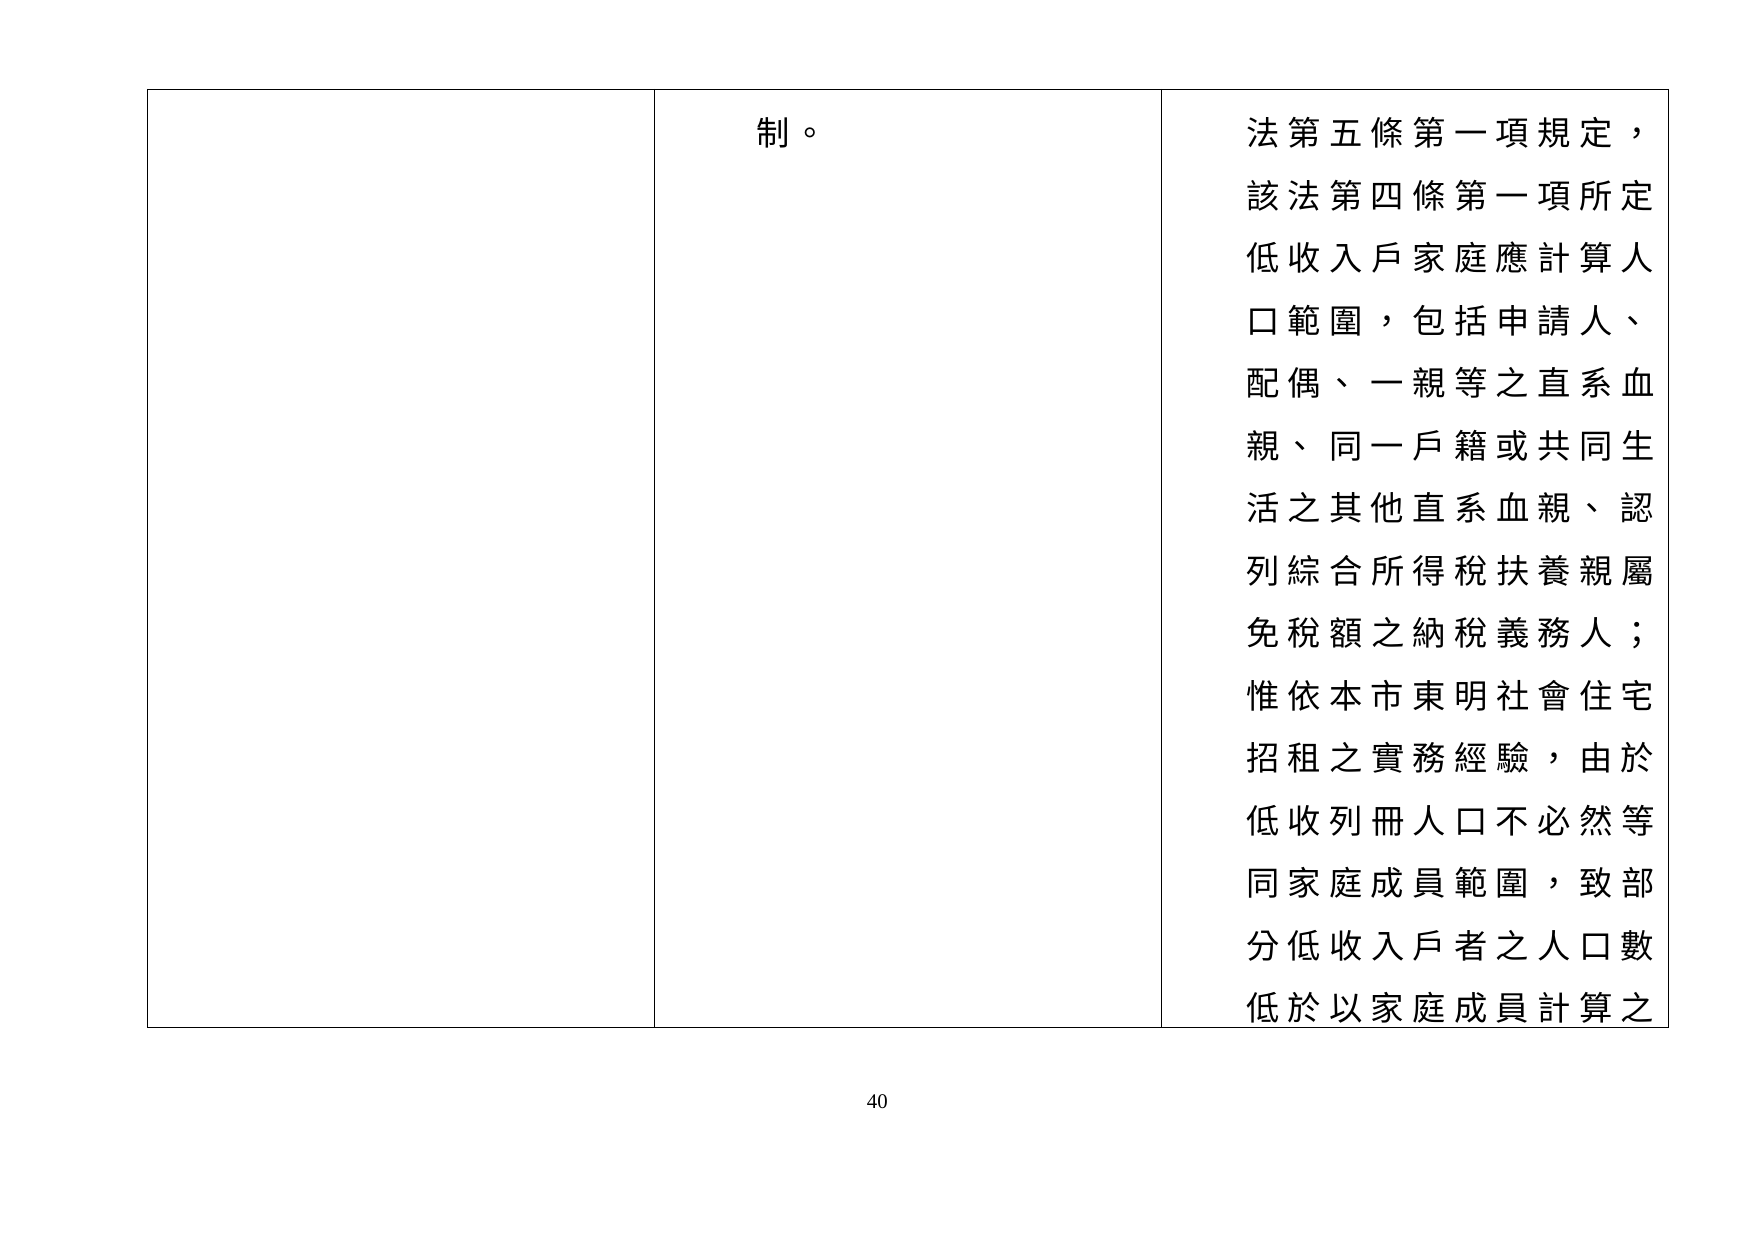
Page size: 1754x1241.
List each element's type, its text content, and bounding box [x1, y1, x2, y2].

table_cell 制。 [655, 90, 1161, 1027]
table_cell 法第五條第一項規定，該法第四條第一項所定低收入戶家庭應計算人口範圍，包括申請人、配偶、一親等之直系血親、同一戶籍或共同生活之其他直系血親、認列綜合所得稅扶養親屬免稅額之納稅義務人；惟依本市東明社會住宅招租之實務經驗，由於低收列冊人口不必然等同家庭成員範圍，致部分低收入戶者之人口數低於以家庭成員計算之 [1162, 90, 1668, 1027]
table_cell [148, 90, 654, 1027]
